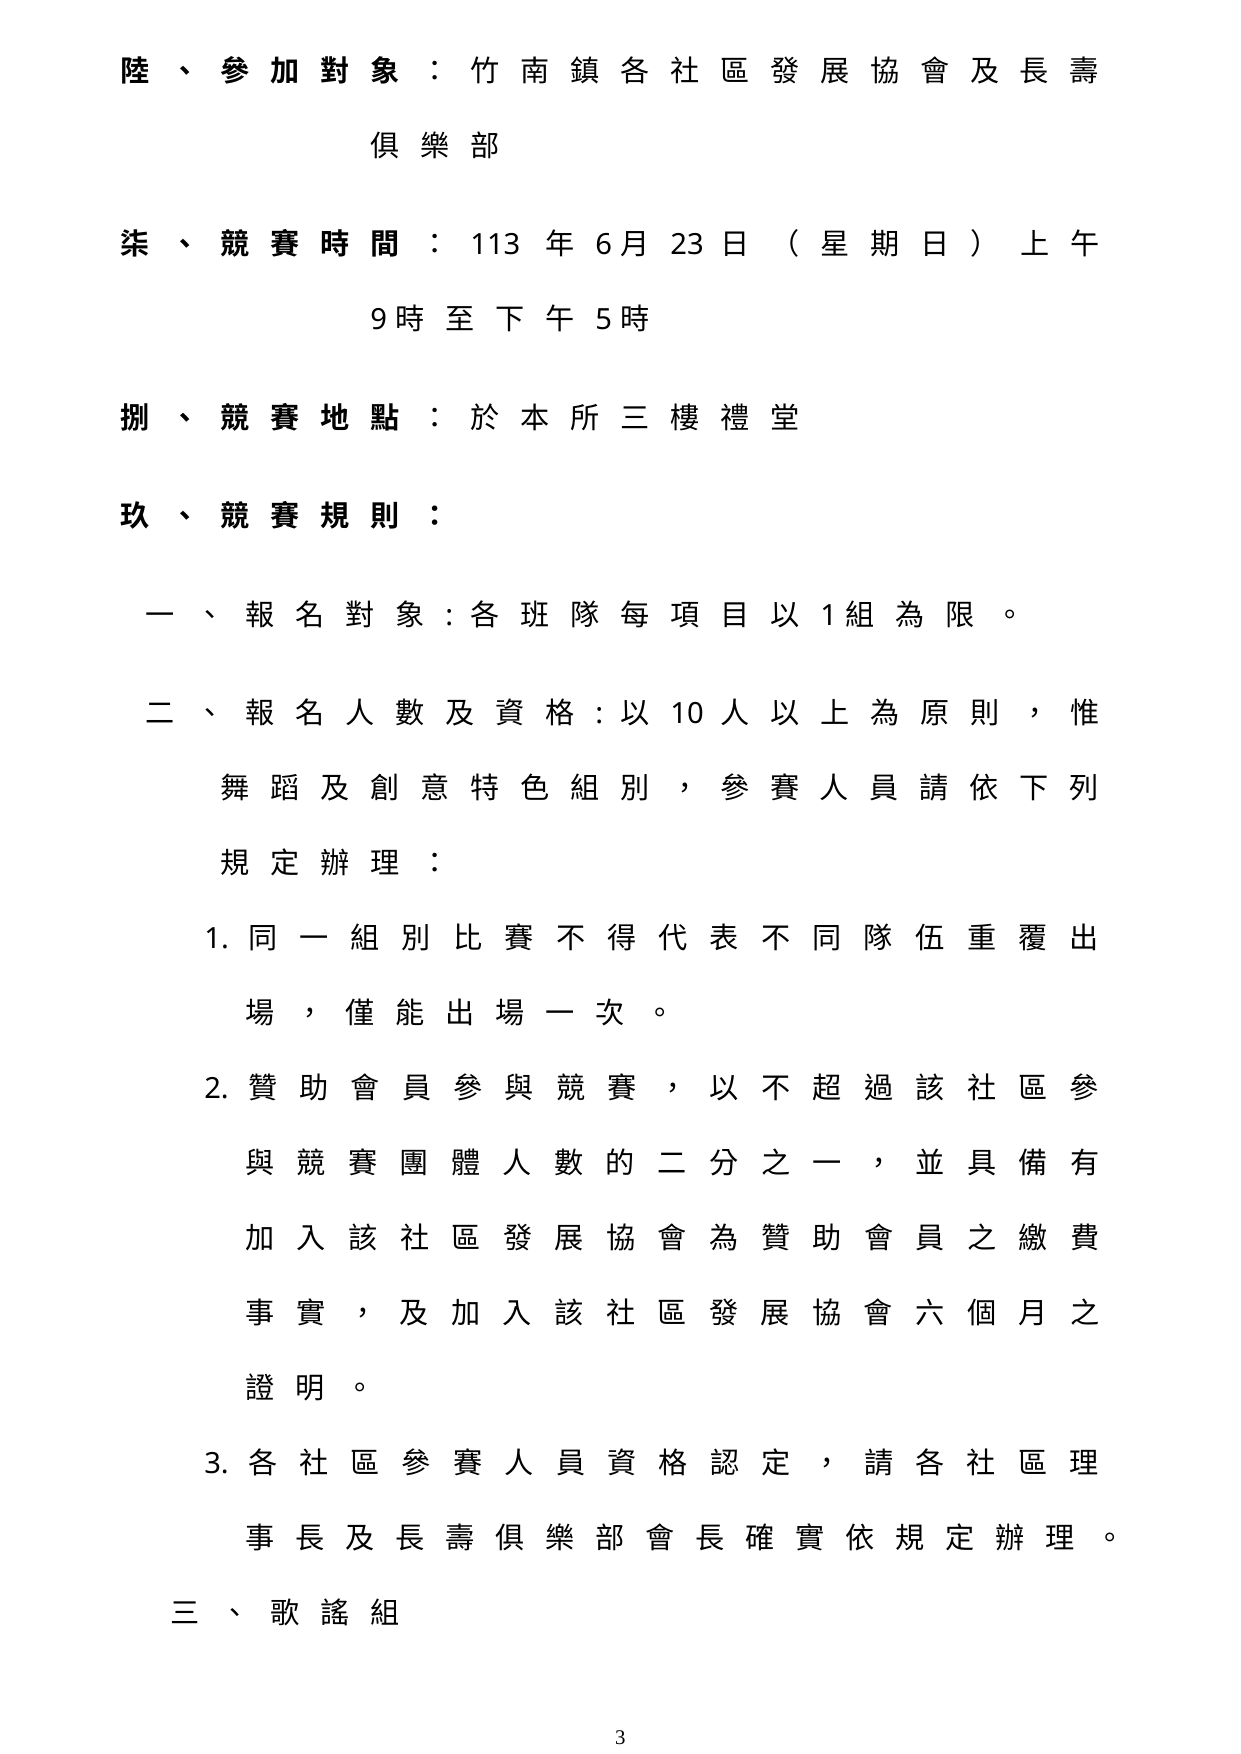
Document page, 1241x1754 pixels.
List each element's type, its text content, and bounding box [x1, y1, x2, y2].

text 3.各社區參賽人員資格認定，請各社區理事長及長壽俱樂部會長確實依規定辦理。 [195, 1423, 1120, 1573]
text 柒、競賽時間：113年6月23日（星期日）上午9時至下午5時 [120, 205, 1120, 355]
text 1.同一組別比賽不得代表不同隊伍重覆出場，僅能出場一次。 [195, 898, 1120, 1048]
text 二、報名人數及資格:以10人以上為原則，惟舞蹈及創意特色組別，參賽人員請依下列規定辦理： [120, 673, 1120, 898]
text 玖、競賽規則： [120, 477, 1120, 552]
text 一、報名對象:各班隊每項目以1組為限。 [120, 575, 1120, 650]
text 2.贊助會員參與競賽，以不超過該社區參與競賽團體人數的二分之一，並具備有加入該社區發展協會為贊助會員之繳費事實，及加入該社區發展協會六個月之證明。 [195, 1048, 1120, 1423]
text 陸、參加對象：竹南鎮各社區發展協會及長壽俱樂部 [120, 31, 1120, 181]
text 三、歌謠組 [120, 1573, 1120, 1648]
text 捌、競賽地點：於本所三樓禮堂 [120, 378, 1120, 453]
